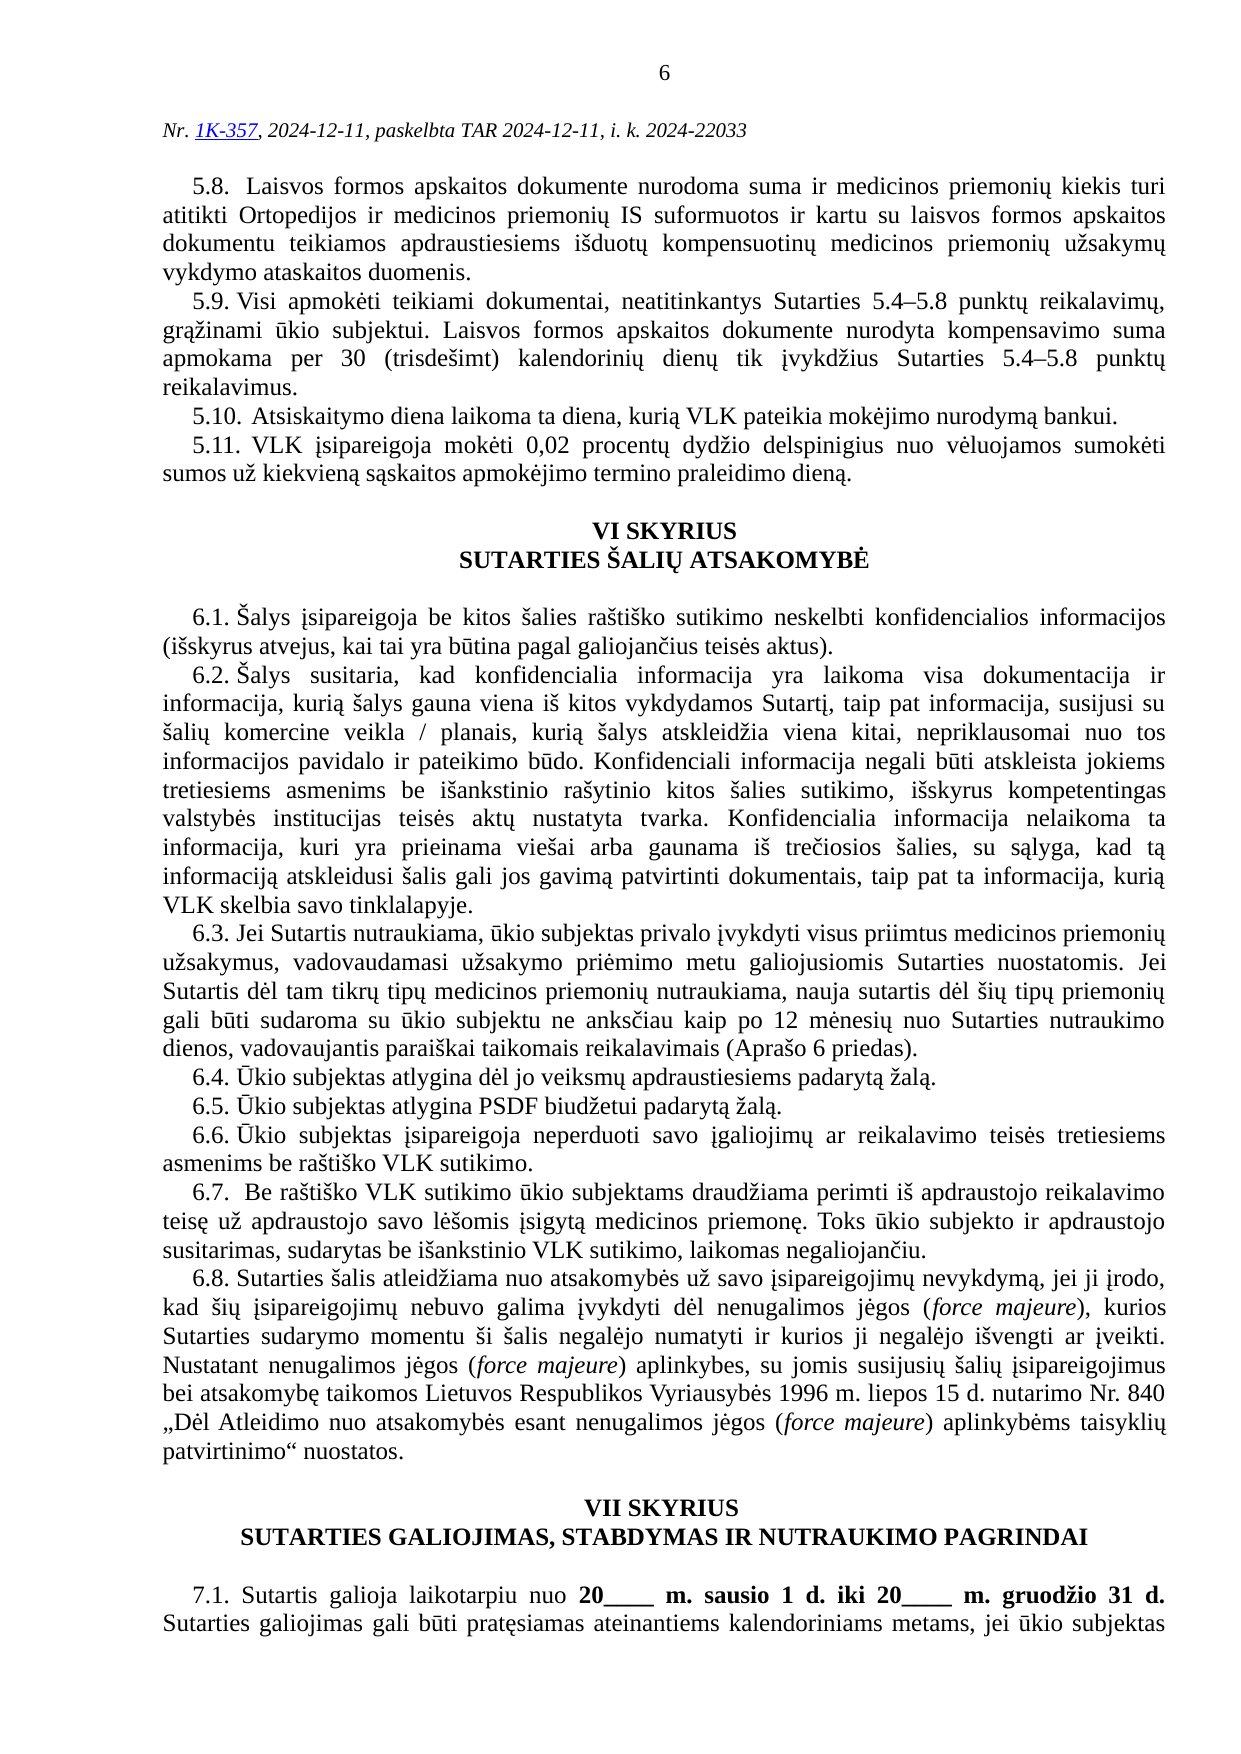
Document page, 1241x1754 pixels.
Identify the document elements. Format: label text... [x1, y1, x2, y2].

text 6.1. Šalys įsipareigoja be kitos šalies raštiško sutikimo neskelbti konfidencialios informacijos (išskyrus atvejus, kai tai yra būtina pagal galiojančius teisės aktus). [162, 602, 1166, 660]
text Nr. 1K-357, 2024-12-11, paskelbta TAR 2024-12-11, i. k. 2024-22033 [162, 118, 1166, 142]
text 7.1. Sutartis galioja laikotarpiu nuo 20____ m. sausio 1 d. iki 20____ m. gruodžio 31 d. Sutarties galiojimas gali būti pratęsiamas ateinantiems kalendoriniams metams, jei ūkio subjektas [162, 1580, 1166, 1637]
text SUTARTIES GALIOJIMAS, STABDYMAS IR NUTRAUKIMO PAGRINDAI [162, 1522, 1166, 1551]
text SUTARTIES ŠALIŲ ATSAKOMYBĖ [162, 545, 1166, 573]
text 6.6. Ūkio subjektas įsipareigoja neperduoti savo įgaliojimų ar reikalavimo teisės tretiesiems asmenims be raštiško VLK sutikimo. [162, 1120, 1166, 1177]
text 5.8. Laisvos formos apskaitos dokumente nurodoma suma ir medicinos priemonių kiekis turi atitikti Ortopedijos ir medicinos priemonių IS suformuotos ir kartu su laisvos formos apskaitos dokumentu teikiamos apdraustiesiems išduotų kompensuotinų medicinos priemonių užsakymų vykdymo ataskaitos duomenis. [162, 171, 1166, 286]
text VI SKYRIUS [162, 516, 1166, 545]
text 5.10. Atsiskaitymo diena laikoma ta diena, kurią VLK pateikia mokėjimo nurodymą bankui. [162, 401, 1166, 430]
text 6.5. Ūkio subjektas atlygina PSDF biudžetui padarytą žalą. [162, 1091, 1166, 1120]
text 6.2. Šalys susitaria, kad konfidencialia informacija yra laikoma visa dokumentacija ir informacija, kurią šalys gauna viena iš kitos vykdydamos Sutartį, taip pat informacija, susijusi su šalių komercine veikla / planais, kurią šalys atskleidžia viena kitai, nepriklausomai nuo tos informacijos pavidalo ir pateikimo būdo. Konfidenciali informacija negali būti atskleista jokiems tretiesiems asmenims be išankstinio rašytinio kitos šalies sutikimo, išskyrus kompetentingas valstybės institucijas teisės aktų nustatyta tvarka. Konfidencialia informacija nelaikoma ta informacija, kuri yra prieinama viešai arba gaunama iš trečiosios šalies, su sąlyga, kad tą informaciją atskleidusi šalis gali jos gavimą patvirtinti dokumentais, taip pat ta informacija, kurią VLK skelbia savo tinklalapyje. [162, 660, 1166, 918]
text VII SKYRIUS [162, 1493, 1166, 1522]
text 6.7. Be raštiško VLK sutikimo ūkio subjektams draudžiama perimti iš apdraustojo reikalavimo teisę už apdraustojo savo lėšomis įsigytą medicinos priemonę. Toks ūkio subjekto ir apdraustojo susitarimas, sudarytas be išankstinio VLK sutikimo, laikomas negaliojančiu. [162, 1177, 1166, 1263]
text 5.11. VLK įsipareigoja mokėti 0,02 procentų dydžio delspinigius nuo vėluojamos sumokėti sumos už kiekvieną sąskaitos apmokėjimo termino praleidimo dieną. [162, 430, 1166, 487]
text 6.8. Sutarties šalis atleidžiama nuo atsakomybės už savo įsipareigojimų nevykdymą, jei ji įrodo, kad šių įsipareigojimų nebuvo galima įvykdyti dėl nenugalimos jėgos (force majeure), kurios Sutarties sudarymo momentu ši šalis negalėjo numatyti ir kurios ji negalėjo išvengti ar įveikti. Nustatant nenugalimos jėgos (force majeure) aplinkybes, su jomis susijusių šalių įsipareigojimus bei atsakomybę taikomos Lietuvos Respublikos Vyriausybės 1996 m. liepos 15 d. nutarimo Nr. 840 „Dėl Atleidimo nuo atsakomybės esant nenugalimos jėgos (force majeure) aplinkybėms taisyklių patvirtinimo“ nuostatos. [162, 1263, 1166, 1465]
text 5.9. Visi apmokėti teikiami dokumentai, neatitinkantys Sutarties 5.4–5.8 punktų reikalavimų, grąžinami ūkio subjektui. Laisvos formos apskaitos dokumente nurodyta kompensavimo suma apmokama per 30 (trisdešimt) kalendorinių dienų tik įvykdžius Sutarties 5.4–5.8 punktų reikalavimus. [162, 286, 1166, 401]
text 6.4. Ūkio subjektas atlygina dėl jo veiksmų apdraustiesiems padarytą žalą. [162, 1062, 1166, 1091]
text 6.3. Jei Sutartis nutraukiama, ūkio subjektas privalo įvykdyti visus priimtus medicinos priemonių užsakymus, vadovaudamasi užsakymo priėmimo metu galiojusiomis Sutarties nuostatomis. Jei Sutartis dėl tam tikrų tipų medicinos priemonių nutraukiama, nauja sutartis dėl šių tipų priemonių gali būti sudaroma su ūkio subjektu ne anksčiau kaip po 12 mėnesių nuo Sutarties nutraukimo dienos, vadovaujantis paraiškai taikomais reikalavimais (Aprašo 6 priedas). [162, 918, 1166, 1062]
